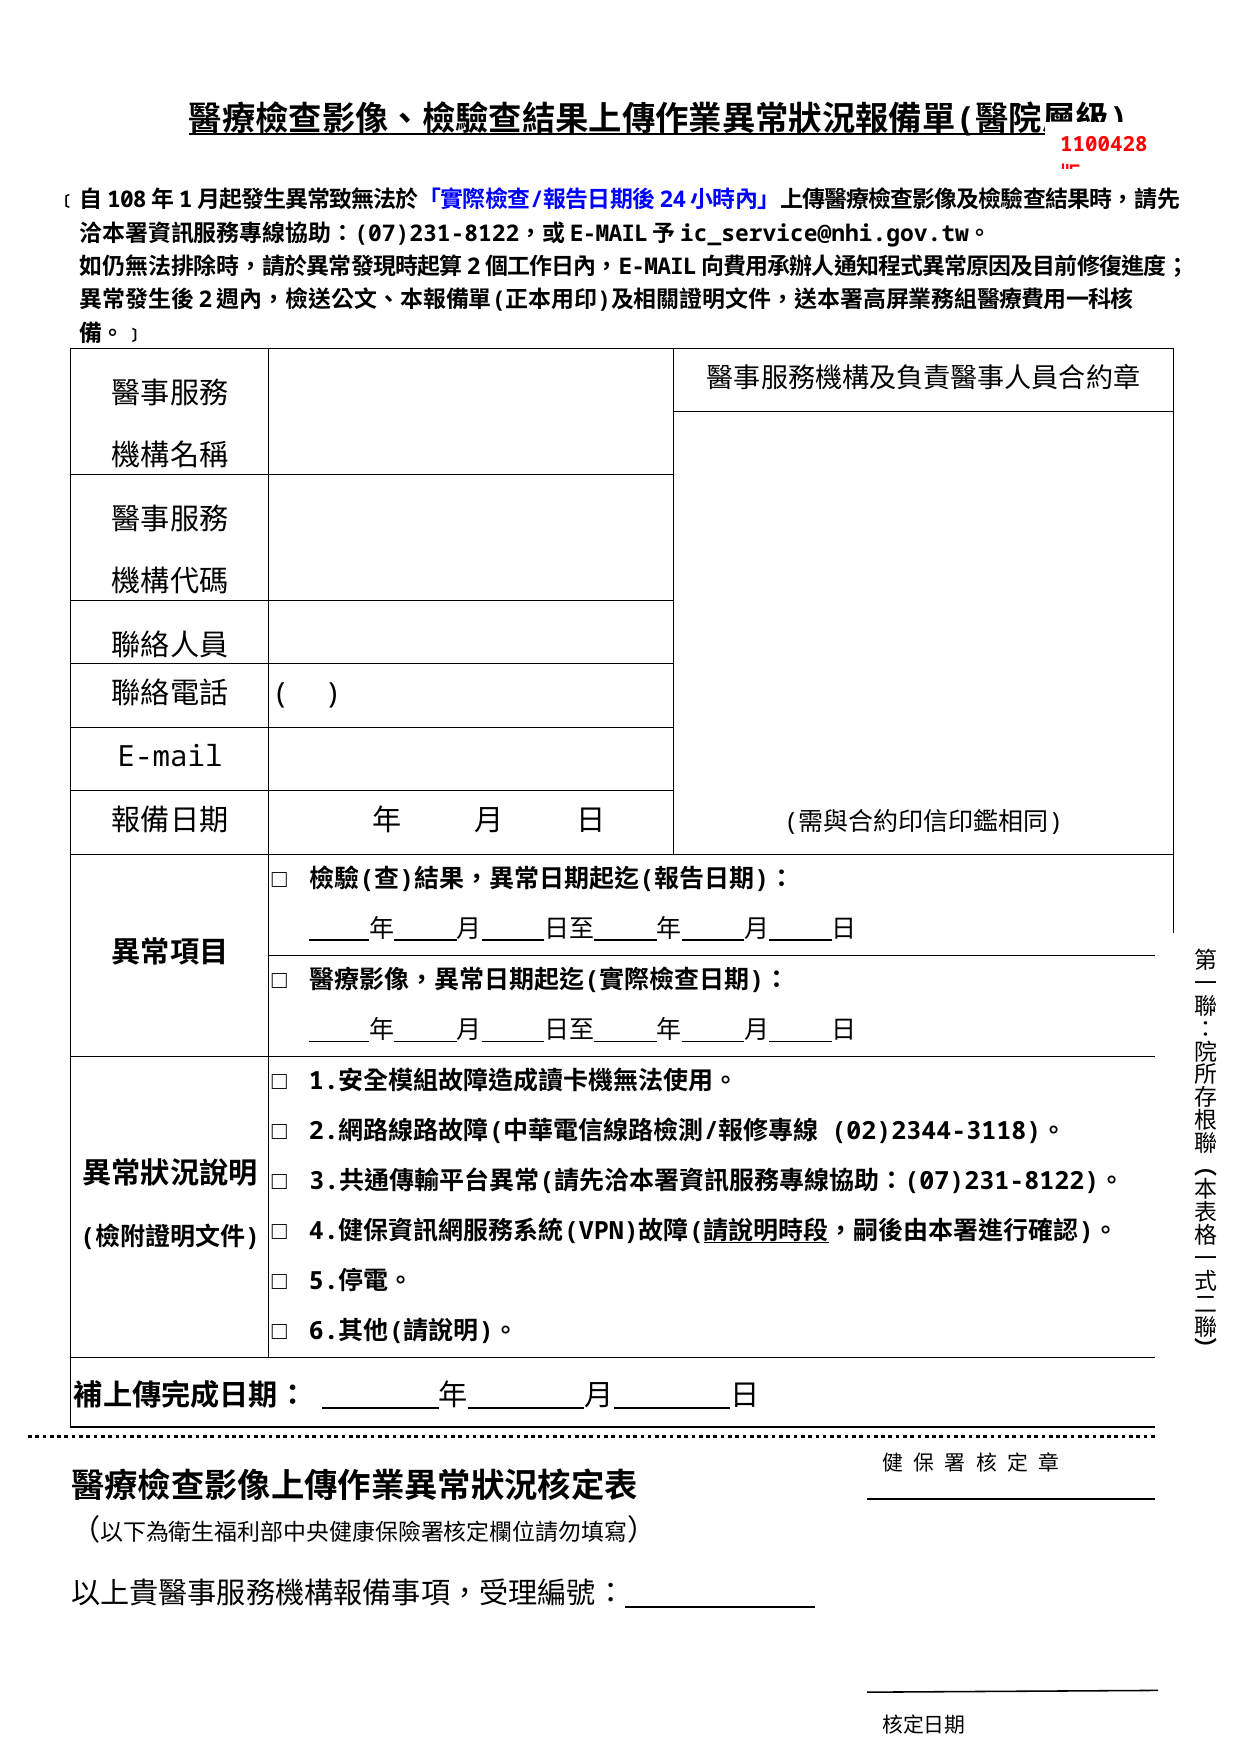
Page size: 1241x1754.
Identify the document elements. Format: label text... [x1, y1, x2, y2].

table_cell 聯絡電話 [71, 664, 268, 727]
text ﹝自108年1月起發生異常致無法於「實際檢查/報告日期後24小時內」上傳醫療檢查影像及檢驗查結果時，請先洽本署資訊服務專線協助：(07)231-8122，或E-MAIL予ic_service@nhi.gov.tw。 [56, 181, 1187, 248]
table_cell E-mail [71, 728, 268, 790]
table_header 醫事服務機構及負責醫事人員合約章 [674, 349, 1173, 411]
table_cell 異常狀況說明 (檢附證明文件) [71, 1057, 268, 1357]
table_cell ( ) [269, 664, 673, 727]
table_cell 報備日期 [71, 791, 268, 854]
table_cell 醫事服務 機構代碼 [71, 475, 268, 600]
text 醫療檢查影像、檢驗查結果上傳作業異常狀況報備單(醫院層級) [121, 90, 1196, 176]
table_cell 醫療影像，異常日期起迄(實際檢查日期)： 年 月 日至 年 月 日 [269, 956, 1155, 1056]
text 醫療檢查影像上傳作業異常狀況核定表 [71, 1459, 1146, 1507]
table_cell [269, 601, 673, 663]
table_cell (需與合約印信印鑑相同) [674, 412, 1173, 854]
table_cell 補上傳完成日期： 年 月 日 [71, 1358, 1155, 1426]
table_header [269, 349, 673, 474]
table_header 醫事服務 機構名稱 [71, 349, 268, 474]
table_cell 年 月 日 [269, 791, 673, 854]
text 如仍無法排除時，請於異常發現時起算2個工作日內，E-MAIL向費用承辦人通知程式異常原因及目前修復進度；異常發生後2週內，檢送公文、本報備單(正本用印)及相關證明文件，送本署高屏業務組醫療費用一科核備。﹞ [56, 248, 1187, 348]
table_cell [269, 475, 673, 600]
table_cell 1.安全模組故障造成讀卡機無法使用。 2.網路線路故障(中華電信線路檢測/報修專線 (02)2344-3118)。 3.共通傳輸平台異常(請先洽本署資訊服務專線協助：(07)231-8122)。 4.健保資訊網服務系統(VPN)故障(請說明時段，嗣後由本署進行確認)。 5.停電。 6.其他(請說明)。 [269, 1057, 1155, 1357]
table_cell 檢驗(查)結果，異常日期起迄(報告日期)： 年 月 日至 年 月 日 [269, 855, 1173, 955]
text 1100428版 [1060, 129, 1169, 168]
table_cell (需與合約印信印鑑相同) [1155, 933, 1230, 1622]
text （以下為衛生福利部中央健康保險署核定欄位請勿填寫） [71, 1507, 1146, 1549]
table_cell [269, 728, 673, 790]
text 以上貴醫事服務機構報備事項，受理編號： [71, 1549, 1155, 1612]
table_cell 聯絡人員 [71, 601, 268, 663]
table_cell 異常項目 [71, 855, 268, 1056]
